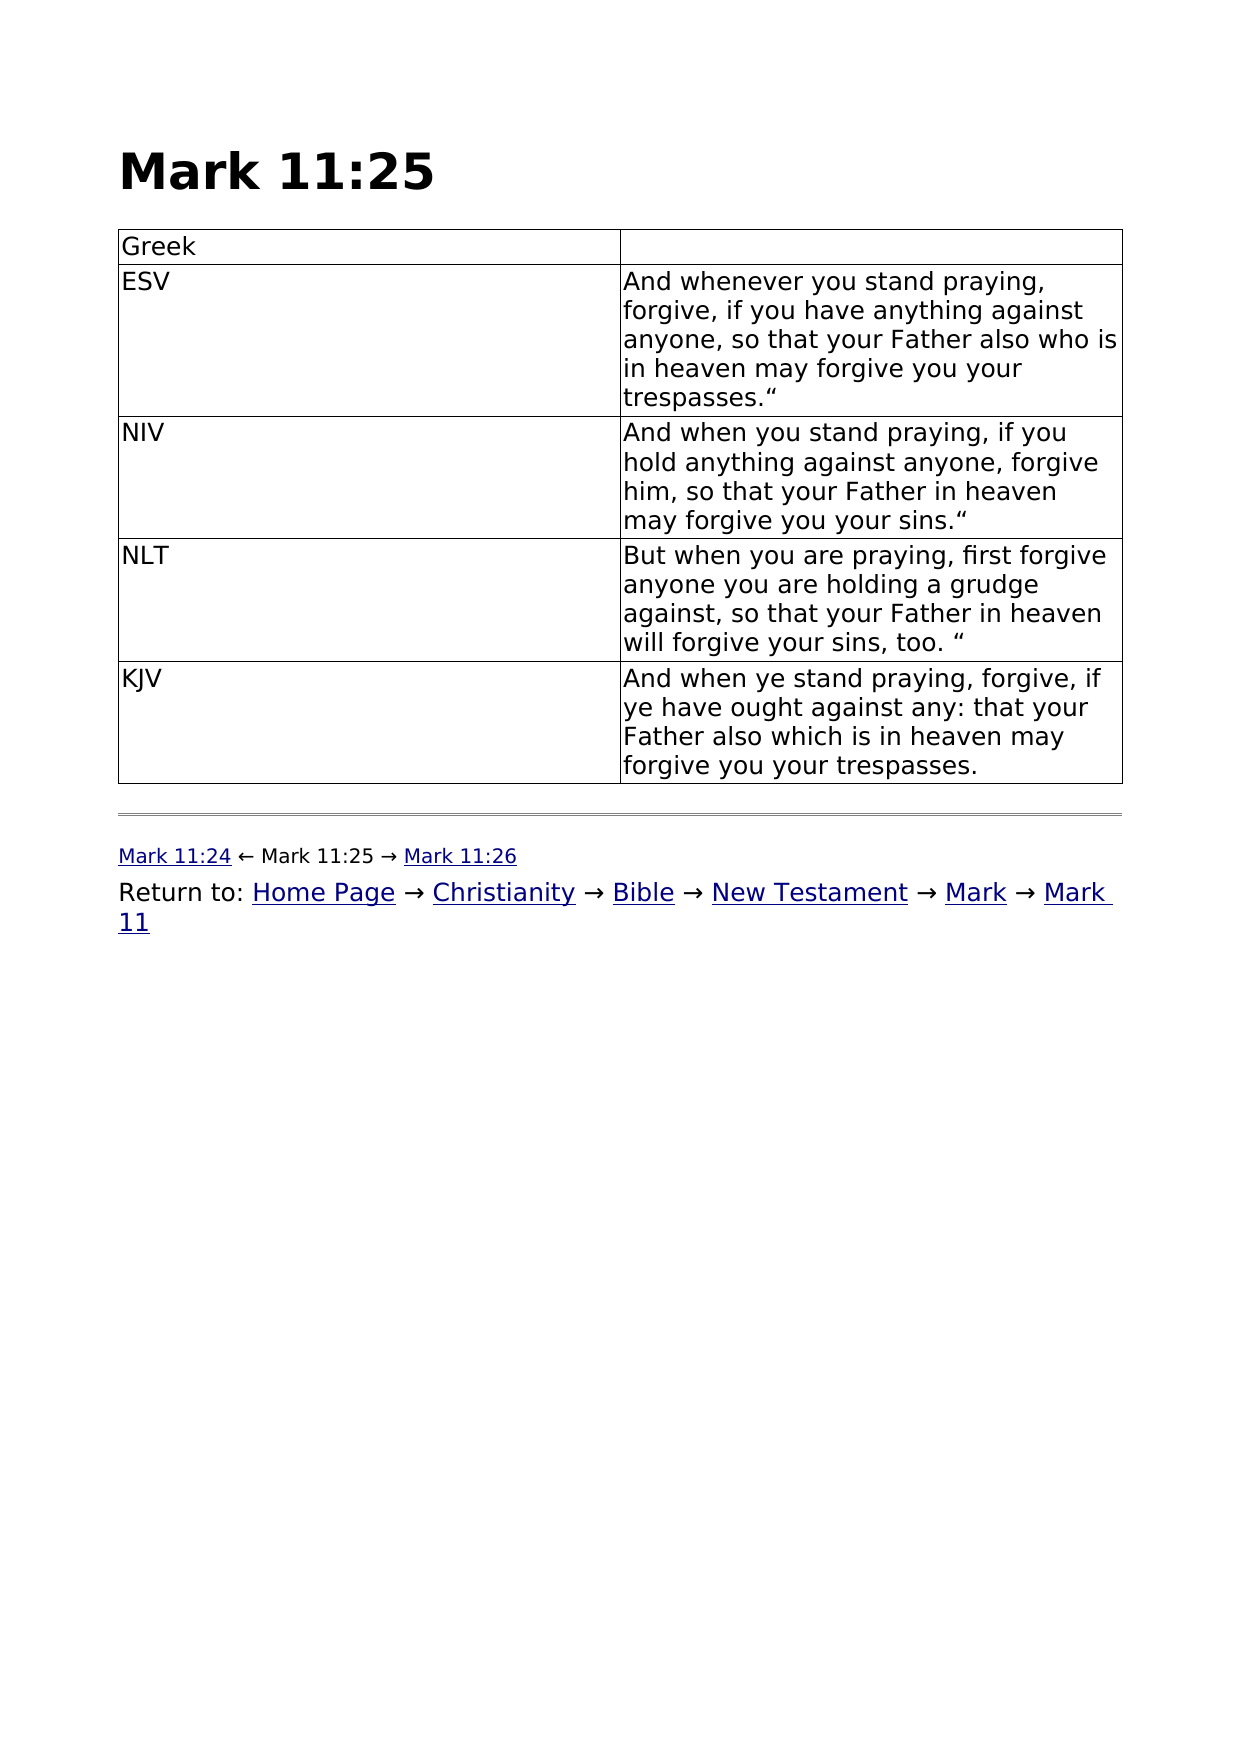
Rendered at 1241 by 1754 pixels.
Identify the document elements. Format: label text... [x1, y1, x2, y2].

text Return to: Home Page → Christianity → Bible → New Testament → Mark → Mark 11 [118, 879, 1122, 937]
table_header Greek [119, 230, 620, 264]
table_cell And whenever you stand praying, forgive, if you have anything against anyone, so that your Father also who is in heaven may forgive you your trespasses.“ [621, 265, 1122, 416]
table_cell But when you are praying, first forgive anyone you are holding a grudge against, so that your Father in heaven will forgive your sins, too. “ [621, 539, 1122, 661]
subtitle Mark 11:25 [118, 143, 1122, 201]
table_cell NIV [119, 417, 620, 538]
text Mark 11:24 ← Mark 11:25 → Mark 11:26 [118, 844, 1122, 879]
table_cell NLT [119, 539, 620, 661]
table_cell And when you stand praying, if you hold anything against anyone, forgive him, so that your Father in heaven may forgive you your sins.“ [621, 417, 1122, 538]
table_cell ESV [119, 265, 620, 416]
table_cell And when ye stand praying, forgive, if ye have ought against any: that your Father also which is in heaven may forgive you your trespasses. [621, 662, 1122, 783]
table_cell KJV [119, 662, 620, 783]
table_header [621, 230, 1122, 264]
